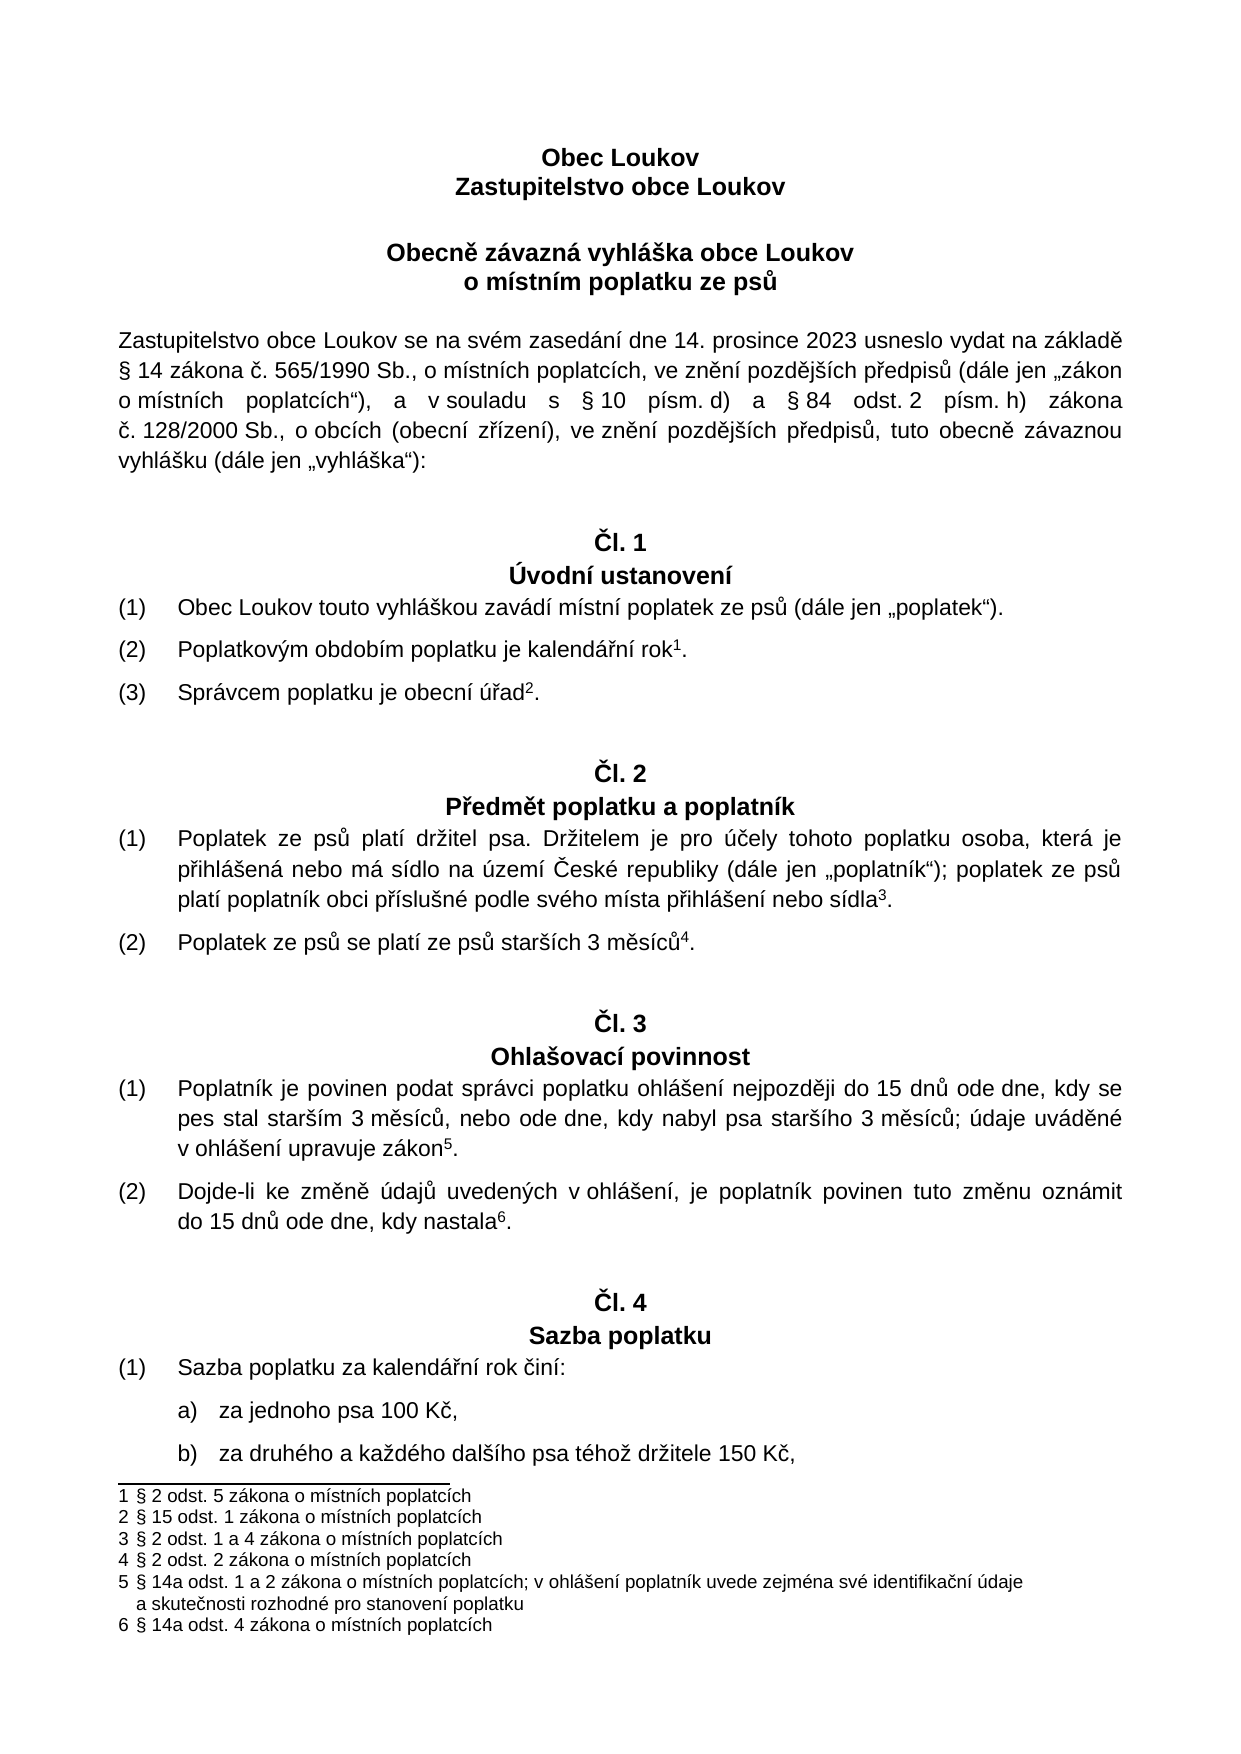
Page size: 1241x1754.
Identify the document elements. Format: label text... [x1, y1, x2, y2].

subtitle Čl. 3 Ohlašovací povinnost [118, 1009, 1122, 1071]
list § 14a odst. 4 zákona o místních poplatcích [118, 1614, 1122, 1635]
subtitle Obecně závazná vyhláška obce Loukov o místním poplatku ze psů [118, 238, 1122, 295]
list za jednoho psa 100 Kč, [177, 1397, 1122, 1423]
list § 2 odst. 2 zákona o místních poplatcích [118, 1549, 1122, 1571]
list Poplatník je povinen podat správci poplatku ohlášení nejpozději do 15 dnů ode dne, kdy se pes stal starším 3 měsíců, nebo ode dne, kdy nabyl psa staršího 3 měsíců; údaje uváděné v ohlášení upravuje zákon. [118, 1075, 1122, 1162]
title Obec Loukov Zastupitelstvo obce Loukov [118, 143, 1122, 201]
list Sazba poplatku za kalendářní rok činí: [118, 1354, 1122, 1381]
list § 2 odst. 5 zákona o místních poplatcích [118, 1484, 1122, 1506]
list Poplatkovým obdobím poplatku je kalendářní rok. [118, 636, 1122, 663]
list Dojde-li ke změně údajů uvedených v ohlášení, je poplatník povinen tuto změnu oznámit do 15 dnů ode dne, kdy nastala. [118, 1178, 1122, 1234]
list Poplatek ze psů platí držitel psa. Držitelem je pro účely tohoto poplatku osoba, která je přihlášená nebo má sídlo na území České republiky (dále jen „poplatník“); poplatek ze psů platí poplatník obci příslušné podle svého místa přihlášení nebo sídla. [118, 825, 1122, 912]
list za druhého a každého dalšího psa téhož držitele 150 Kč, [177, 1440, 1122, 1466]
subtitle Čl. 1 Úvodní ustanovení [118, 528, 1122, 589]
list § 15 odst. 1 zákona o místních poplatcích [118, 1506, 1122, 1528]
text Zastupitelstvo obce Loukov se na svém zasedání dne 14. prosince 2023 usneslo vydat na základě § 14 zákona č. 565/1990 Sb., o místních poplatcích, ve znění pozdějších předpisů (dále jen „zákon o místních poplatcích“), a v souladu s § 10 písm. d) a § 84 odst. 2 písm. h) zákona č. 128/2000 Sb., o obcích (obecní zřízení), ve znění pozdějších předpisů, tuto obecně závaznou vyhlášku (dále jen „vyhláška“): [118, 327, 1122, 474]
list Poplatek ze psů se platí ze psů starších 3 měsíců. [118, 928, 1122, 955]
list Obec Loukov touto vyhláškou zavádí místní poplatek ze psů (dále jen „poplatek“). [118, 594, 1122, 620]
list Správcem poplatku je obecní úřad. [118, 679, 1122, 706]
list § 14a odst. 1 a 2 zákona o místních poplatcích; v ohlášení poplatník uvede zejména své identifikační údaje a skutečnosti rozhodné pro stanovení poplatku [118, 1571, 1122, 1614]
subtitle Čl. 4 Sazba poplatku [118, 1288, 1122, 1350]
list § 2 odst. 1 a 4 zákona o místních poplatcích [118, 1528, 1122, 1549]
subtitle Čl. 2 Předmět poplatku a poplatník [118, 759, 1122, 821]
